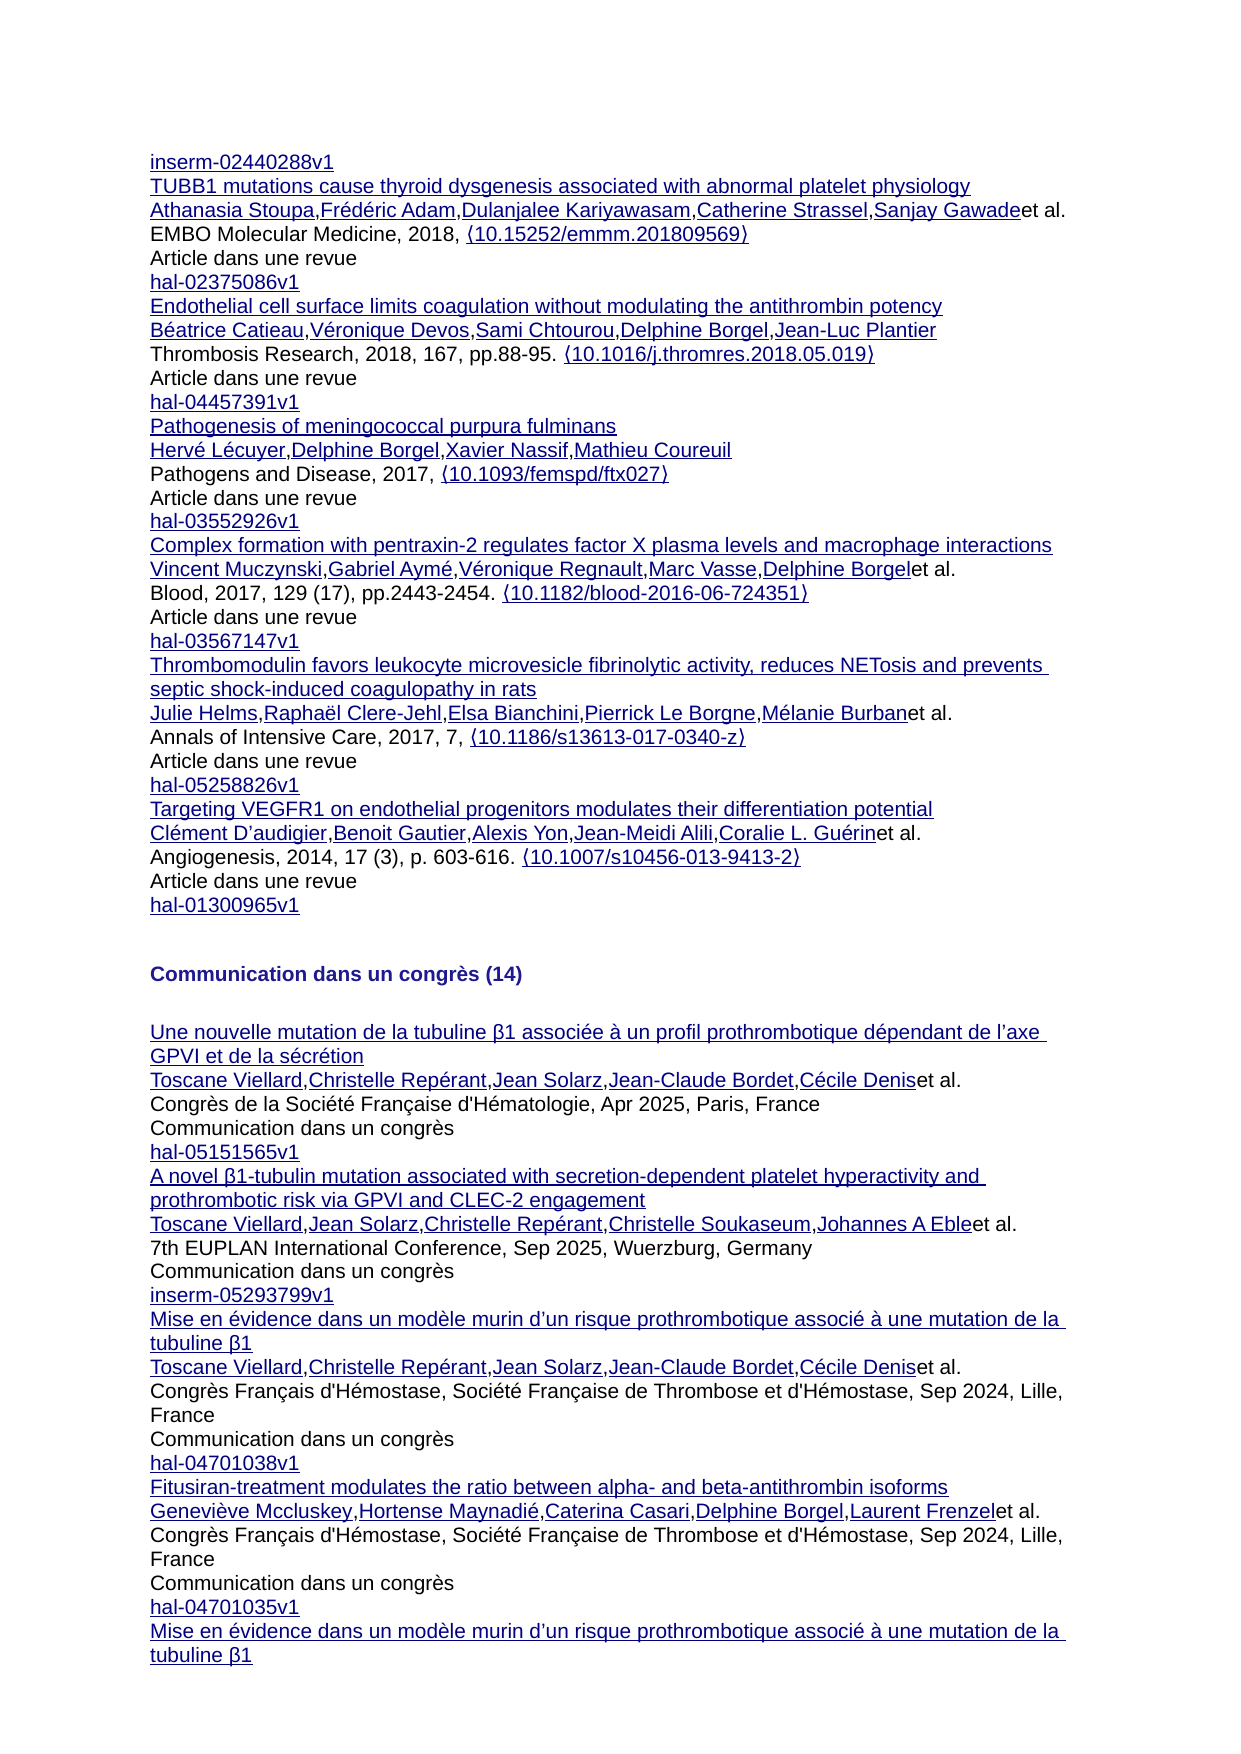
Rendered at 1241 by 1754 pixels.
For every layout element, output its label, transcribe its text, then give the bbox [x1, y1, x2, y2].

table_cell inserm-02440288v1 [150, 150, 1090, 174]
table_cell Complex formation with pentraxin-2 regulates factor X plasma levels and macrophage interactions Vincent Muczynski,Gabriel Aymé,Véronique Regnault,Marc Vasse,Delphine Borgelet al. Blood, 2017, 129 (17), pp.2443-2454. ⟨10.1182/blood-2016-06-724351⟩ Article dans une revue hal-03567147v1 [150, 533, 1090, 653]
table_cell Targeting VEGFR1 on endothelial progenitors modulates their differentiation potential Clément D’audigier,Benoit Gautier,Alexis Yon,Jean-Meidi Alili,Coralie L. Guérinet al. Angiogenesis, 2014, 17 (3), p. 603-616. ⟨10.1007/s10456-013-9413-2⟩ Article dans une revue hal-01300965v1 [150, 797, 1090, 917]
subtitle Communication dans un congrès (14) [150, 961, 1090, 985]
table_cell Fitusiran-treatment modulates the ratio between alpha- and beta-antithrombin isoforms Geneviève Mccluskey,Hortense Maynadié,Caterina Casari,Delphine Borgel,Laurent Frenzelet al. Congrès Français d'Hémostase, Société Française de Thrombose et d'Hémostase, Sep 2024, Lille, France Communication dans un congrès hal-04701035v1 [150, 1475, 1090, 1619]
table_cell Mise en évidence dans un modèle murin d’un risque prothrombotique associé à une mutation de la tubuline β1 [150, 1619, 1090, 1667]
table_cell Mise en évidence dans un modèle murin d’un risque prothrombotique associé à une mutation de la tubuline β1 Toscane Viellard,Christelle Repérant,Jean Solarz,Jean-Claude Bordet,Cécile Deniset al. Congrès Français d'Hémostase, Société Française de Thrombose et d'Hémostase, Sep 2024, Lille, France Communication dans un congrès hal-04701038v1 [150, 1307, 1090, 1475]
table_cell TUBB1 mutations cause thyroid dysgenesis associated with abnormal platelet physiology Athanasia Stoupa,Frédéric Adam,Dulanjalee Kariyawasam,Catherine Strassel,Sanjay Gawadeet al. EMBO Molecular Medicine, 2018, ⟨10.15252/emmm.201809569⟩ Article dans une revue hal-02375086v1 [150, 174, 1090, 294]
table_cell A novel β1-tubulin mutation associated with secretion-dependent platelet hyperactivity and prothrombotic risk via GPVI and CLEC-2 engagement Toscane Viellard,Jean Solarz,Christelle Repérant,Christelle Soukaseum,Johannes A Ebleet al. 7th EUPLAN International Conference, Sep 2025, Wuerzburg, Germany Communication dans un congrès inserm-05293799v1 [150, 1164, 1090, 1307]
table_header Une nouvelle mutation de la tubuline β1 associée à un profil prothrombotique dépendant de l’axe GPVI et de la sécrétion Toscane Viellard,Christelle Repérant,Jean Solarz,Jean-Claude Bordet,Cécile Deniset al. Congrès de la Société Française d'Hématologie, Apr 2025, Paris, France Communication dans un congrès hal-05151565v1 [150, 1020, 1090, 1163]
table_cell Pathogenesis of meningococcal purpura fulminans Hervé Lécuyer,Delphine Borgel,Xavier Nassif,Mathieu Coureuil Pathogens and Disease, 2017, ⟨10.1093/femspd/ftx027⟩ Article dans une revue hal-03552926v1 [150, 414, 1090, 533]
table_cell Endothelial cell surface limits coagulation without modulating the antithrombin potency Béatrice Catieau,Véronique Devos,Sami Chtourou,Delphine Borgel,Jean-Luc Plantier Thrombosis Research, 2018, 167, pp.88-95. ⟨10.1016/j.thromres.2018.05.019⟩ Article dans une revue hal-04457391v1 [150, 294, 1090, 413]
table_cell Thrombomodulin favors leukocyte microvesicle fibrinolytic activity, reduces NETosis and prevents septic shock-induced coagulopathy in rats Julie Helms,Raphaël Clere-Jehl,Elsa Bianchini,Pierrick Le Borgne,Mélanie Burbanet al. Annals of Intensive Care, 2017, 7, ⟨10.1186/s13613-017-0340-z⟩ Article dans une revue hal-05258826v1 [150, 653, 1090, 797]
